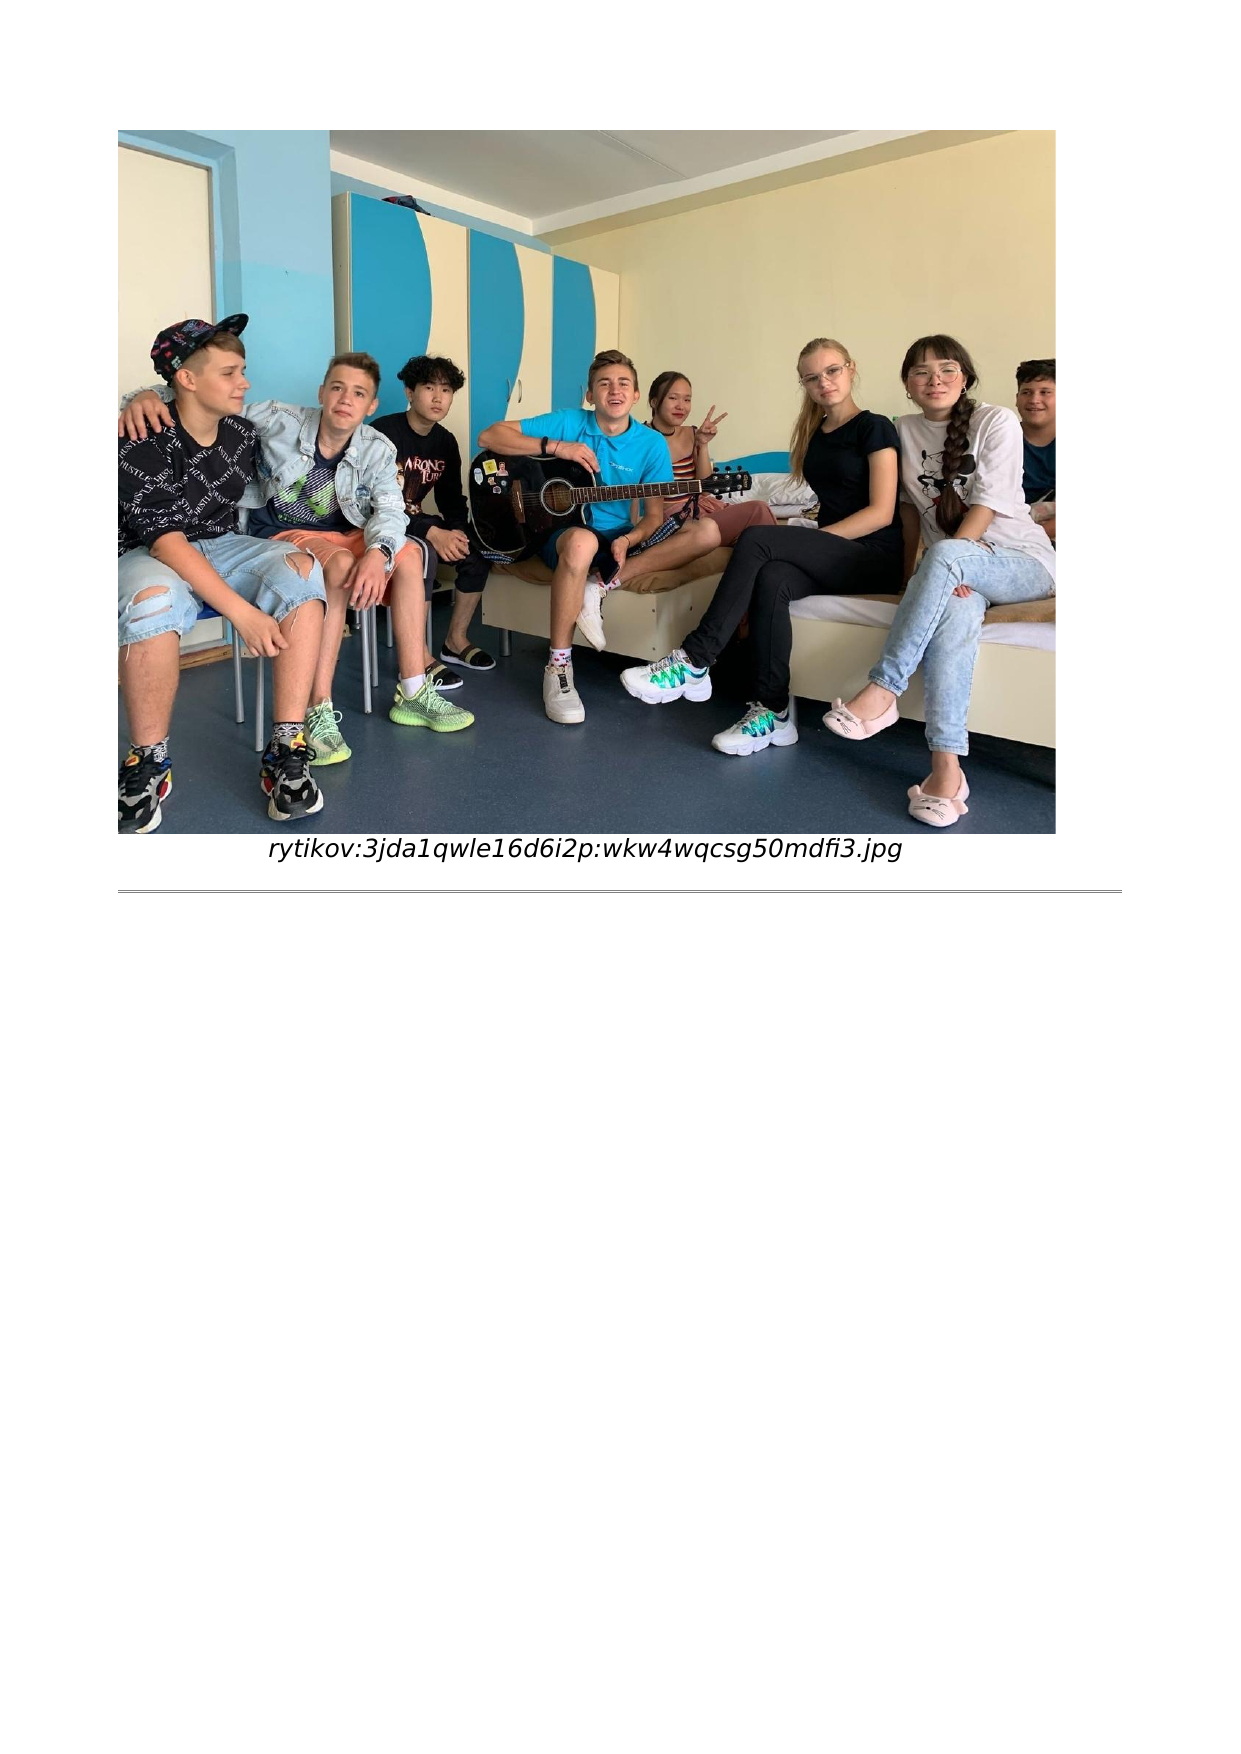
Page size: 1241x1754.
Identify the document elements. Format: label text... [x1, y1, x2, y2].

picture [118, 130, 1056, 834]
text rytikov:3jda1qwle16d6i2p:wkw4wqcsg50mdfi3.jpg [118, 834, 1056, 863]
